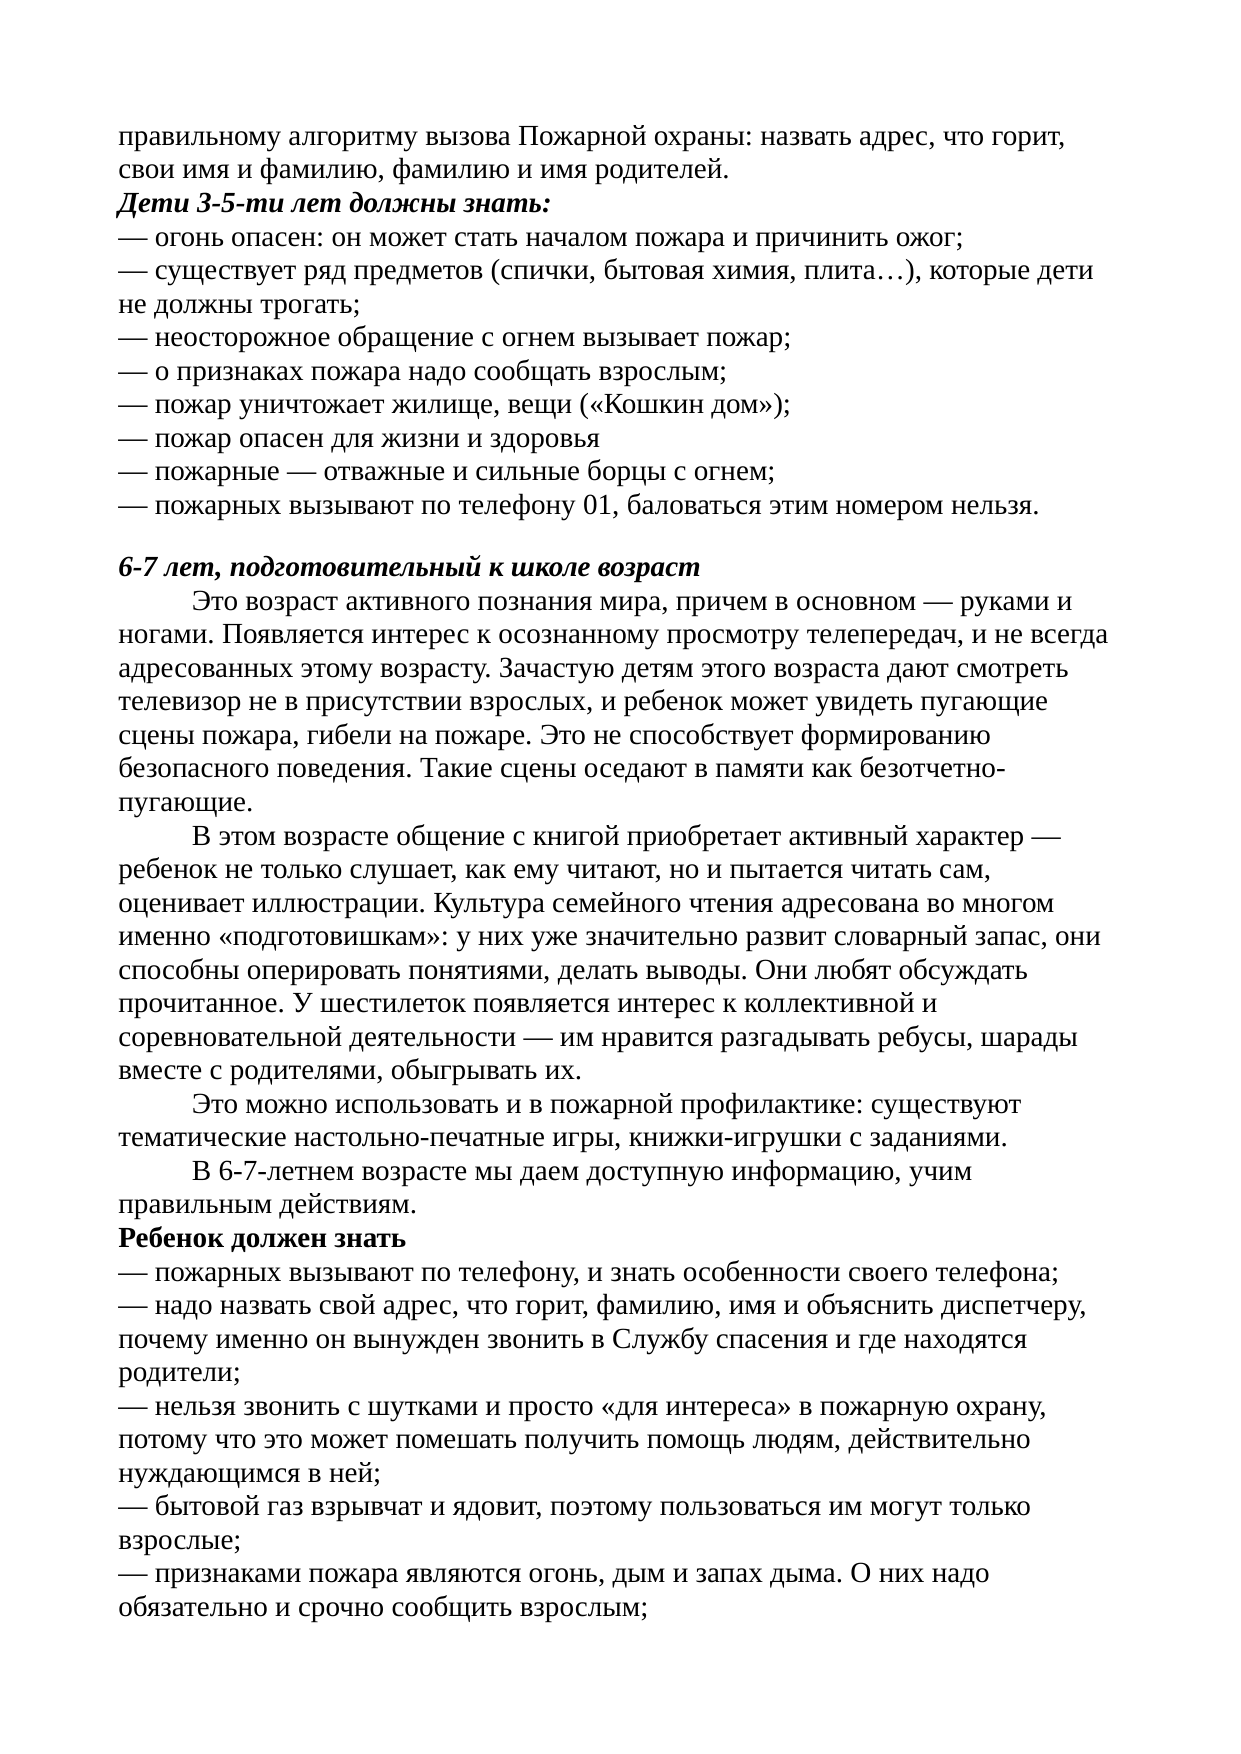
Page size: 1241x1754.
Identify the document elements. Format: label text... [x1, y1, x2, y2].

text В 6-7-летнем возрасте мы даем доступную информацию, учим правильным действиям. [118, 1153, 1122, 1220]
text 6-7 лет, подготовительный к школе возраст Это возраст активного познания мира, причем в основном — руками и ногами. Появляется интерес к осознанному просмотру телепередач, и не всегда адресованных этому возрасту. Зачастую детям этого возраста дают смотреть телевизор не в присутствии взрослых, и ребенок может увидеть пугающие сцены пожара, гибели на пожаре. Это не способствует формированию безопасного поведения. Такие сцены оседают в памяти как безотчетно-пугающие. В этом возрасте общение с книгой приобретает активный характер — ребенок не только слушает, как ему читают, но и пытается читать сам, оценивает иллюстрации. Культура семейного чтения адресована во многом именно «подготовишкам»: у них уже значительно развит словарный запас, они способны оперировать понятиями, делать выводы. Они любят обсуждать прочитанное. У шестилеток появляется интерес к коллективной и соревновательной деятельности — им нравится разгадывать ребусы, шарады вместе с родителями, обыгрывать их. Это можно использовать и в пожарной профилактике: существуют тематические настольно-печатные игры, книжки-игрушки с заданиями. [118, 549, 1122, 1153]
text правильному алгоритму вызова Пожарной охраны: назвать адрес, что горит, свои имя и фамилию, фамилию и имя родителей. Дети 3-5-ти лет должны знать: — огонь опасен: он может стать началом пожара и причинить ожог; — существует ряд предметов (спички, бытовая химия, плита…), которые дети не должны трогать; — неосторожное обращение с огнем вызывает пожар; — о признаках пожара надо сообщать взрослым; — пожар уничтожает жилище, вещи («Кошкин дом»); — пожар опасен для жизни и здоровья — пожарные — отважные и сильные борцы с огнем; — пожарных вызывают по телефону 01, баловаться этим номером нельзя. [118, 118, 1122, 521]
text Ребенок должен знать — пожарных вызывают по телефону, и знать особенности своего телефона; — надо назвать свой адрес, что горит, фамилию, имя и объяснить диспетчеру, почему именно он вынужден звонить в Службу спасения и где находятся родители; — нельзя звонить с шутками и просто «для интереса» в пожарную охрану, потому что это может помешать получить помощь людям, действительно нуждающимся в ней; — бытовой газ взрывчат и ядовит, поэтому пользоваться им могут только взрослые; — признаками пожара являются огонь, дым и запах дыма. О них надо обязательно и срочно сообщить взрослым; [118, 1220, 1122, 1623]
